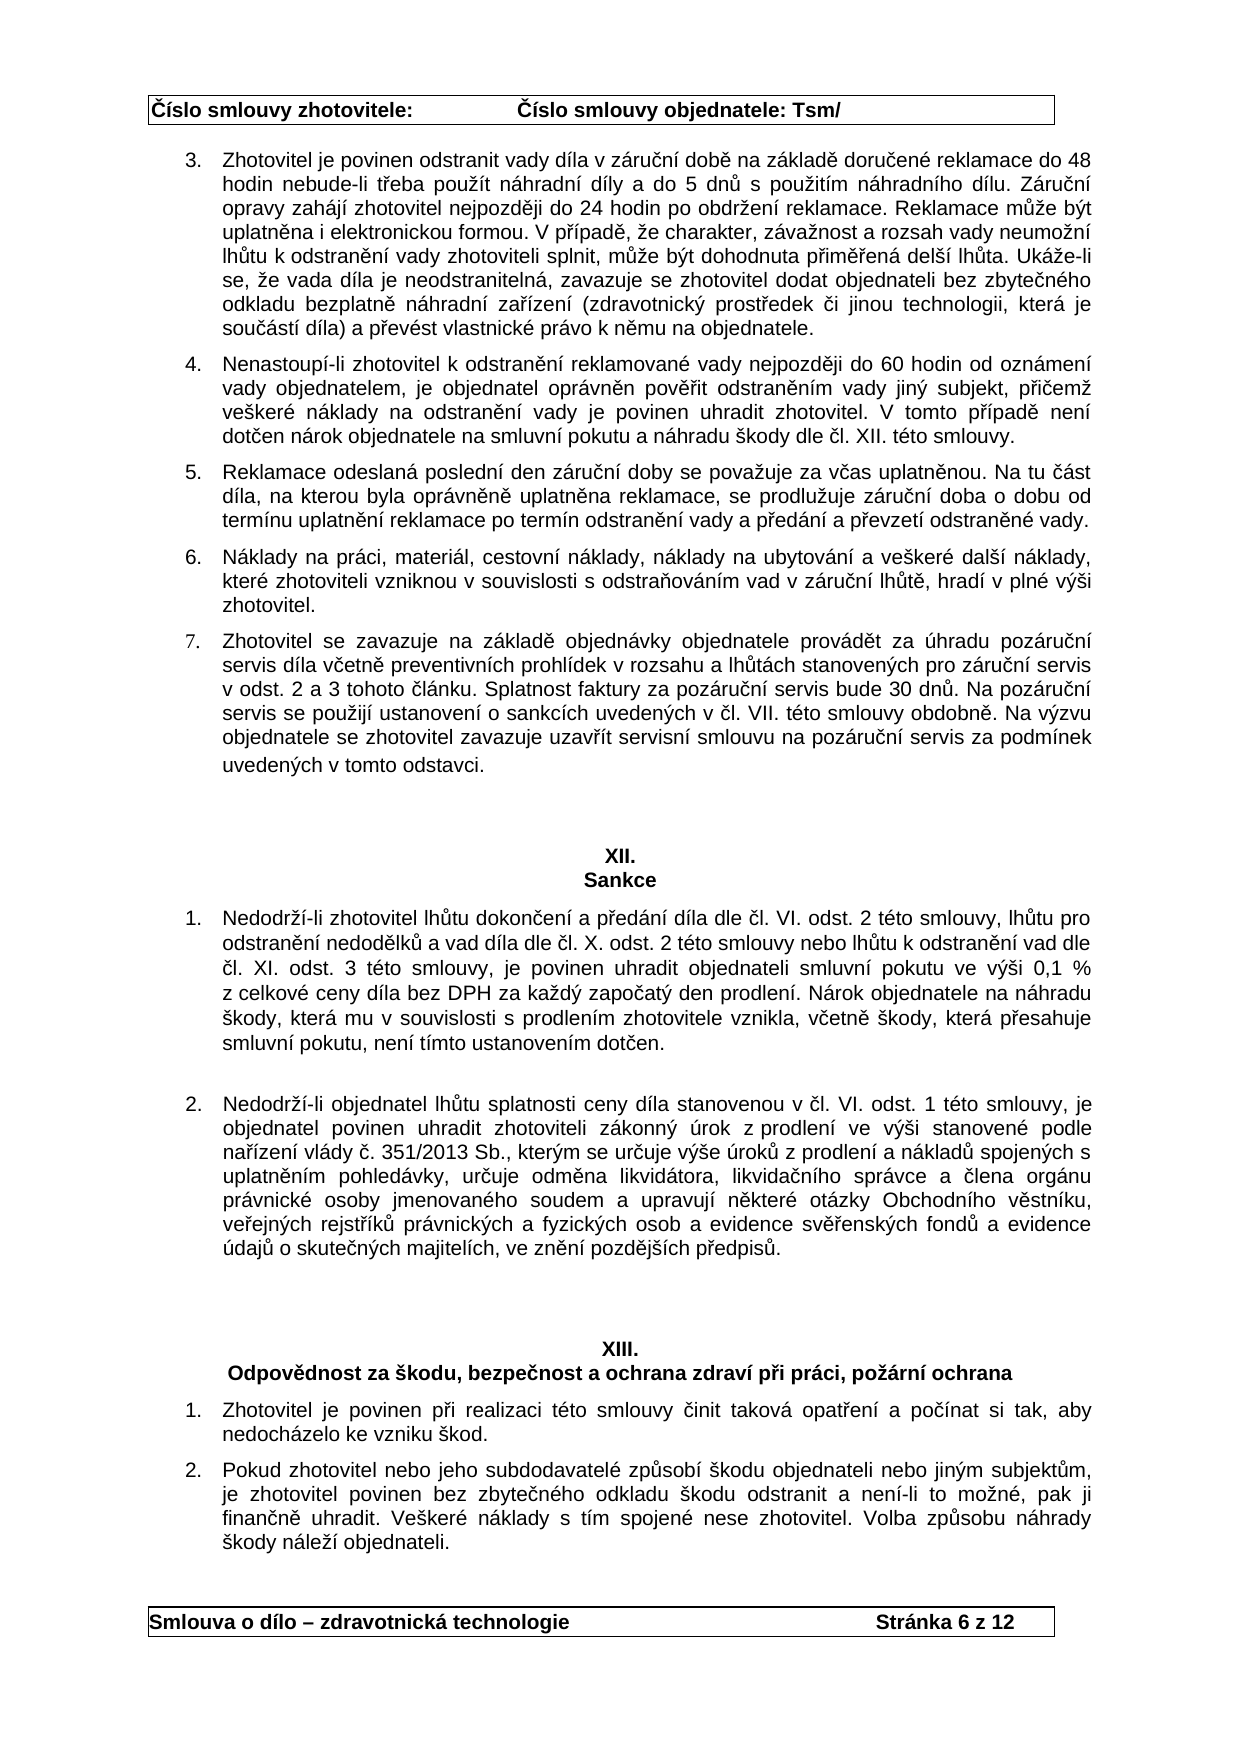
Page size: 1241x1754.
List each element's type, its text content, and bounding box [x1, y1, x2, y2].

text Odpovědnost za škodu, bezpečnost a ochrana zdraví při práci, požární ochrana [148, 1361, 1093, 1385]
subtitle Sankce [148, 868, 1093, 892]
text XII. [148, 844, 1093, 868]
list Reklamace odeslaná poslední den záruční doby se považuje za včas uplatněnou. Na tu část díla, na kterou byla oprávněně uplatněna reklamace, se prodlužuje záruční doba o dobu od termínu uplatnění reklamace po termín odstranění vady a předání a převzetí odstraněné vady. [185, 460, 1093, 532]
list Zhotovitel se zavazuje na základě objednávky objednatele provádět za úhradu pozáruční servis díla včetně preventivních prohlídek v rozsahu a lhůtách stanovených pro záruční servis v odst. 2 a 3 tohoto článku. Splatnost faktury za pozáruční servis bude 30 dnů. Na pozáruční servis se použijí ustanovení o sankcích uvedených v čl. VII. této smlouvy obdobně. Na výzvu objednatele se zhotovitel zavazuje uzavřít servisní smlouvu na pozáruční servis za podmínek uvedených v tomto odstavci. [185, 629, 1093, 778]
list Nedodrží-li objednatel lhůtu splatnosti ceny díla stanovenou v čl. VI. odst. 1 této smlouvy, je objednatel povinen uhradit zhotoviteli zákonný úrok z prodlení ve výši stanovené podle nařízení vlády č. 351/2013 Sb., kterým se určuje výše úroků z prodlení a nákladů spojených s uplatněním pohledávky, určuje odměna likvidátora, likvidačního správce a člena orgánu právnické osoby jmenovaného soudem a upravují některé otázky Obchodního věstníku, veřejných rejstříků právnických a fyzických osob a evidence svěřenských fondů a evidence údajů o skutečných majitelích, ve znění pozdějších předpisů. [185, 1092, 1093, 1259]
text XIII. [148, 1337, 1093, 1361]
list Nenastoupí-li zhotovitel k odstranění reklamované vady nejpozději do 60 hodin od oznámení vady objednatelem, je objednatel oprávněn pověřit odstraněním vady jiný subjekt, přičemž veškeré náklady na odstranění vady je povinen uhradit zhotovitel. V tomto případě není dotčen nárok objednatele na smluvní pokutu a náhradu škody dle čl. XII. této smlouvy. [185, 352, 1093, 448]
list Náklady na práci, materiál, cestovní náklady, náklady na ubytování a veškeré další náklady, které zhotoviteli vzniknou v souvislosti s odstraňováním vad v záruční lhůtě, hradí v plné výši zhotovitel. [185, 544, 1093, 616]
list Nedodrží-li zhotovitel lhůtu dokončení a předání díla dle čl. VI. odst. 2 této smlouvy, lhůtu pro odstranění nedodělků a vad díla dle čl. X. odst. 2 této smlouvy nebo lhůtu k odstranění vad dle čl. XI. odst. 3 této smlouvy, je povinen uhradit objednateli smluvní pokutu ve výši 0,1 % z celkové ceny díla bez DPH za každý započatý den prodlení. Nárok objednatele na náhradu škody, která mu v souvislosti s prodlením zhotovitele vznikla, včetně škody, která přesahuje smluvní pokutu, není tímto ustanovením dotčen. [185, 904, 1093, 1054]
list Zhotovitel je povinen při realizaci této smlouvy činit taková opatření a počínat si tak, aby nedocházelo ke vzniku škod. [185, 1398, 1093, 1446]
list Zhotovitel je povinen odstranit vady díla v záruční době na základě doručené reklamace do 48 hodin nebude-li třeba použít náhradní díly a do 5 dnů s použitím náhradního dílu. Záruční opravy zahájí zhotovitel nejpozději do 24 hodin po obdržení reklamace. Reklamace může být uplatněna i elektronickou formou. V případě, že charakter, závažnost a rozsah vady neumožní lhůtu k odstranění vady zhotoviteli splnit, může být dohodnuta přiměřená delší lhůta. Ukáže-li se, že vada díla je neodstranitelná, zavazuje se zhotovitel dodat objednateli bez zbytečného odkladu bezplatně náhradní zařízení (zdravotnický prostředek či jinou technologii, která je součástí díla) a převést vlastnické právo k němu na objednatele. [185, 148, 1093, 339]
list Pokud zhotovitel nebo jeho subdodavatelé způsobí škodu objednateli nebo jiným subjektům, je zhotovitel povinen bez zbytečného odkladu škodu odstranit a není-li to možné, pak ji finančně uhradit. Veškeré náklady s tím spojené nese zhotovitel. Volba způsobu náhrady škody náleží objednateli. [185, 1458, 1093, 1554]
